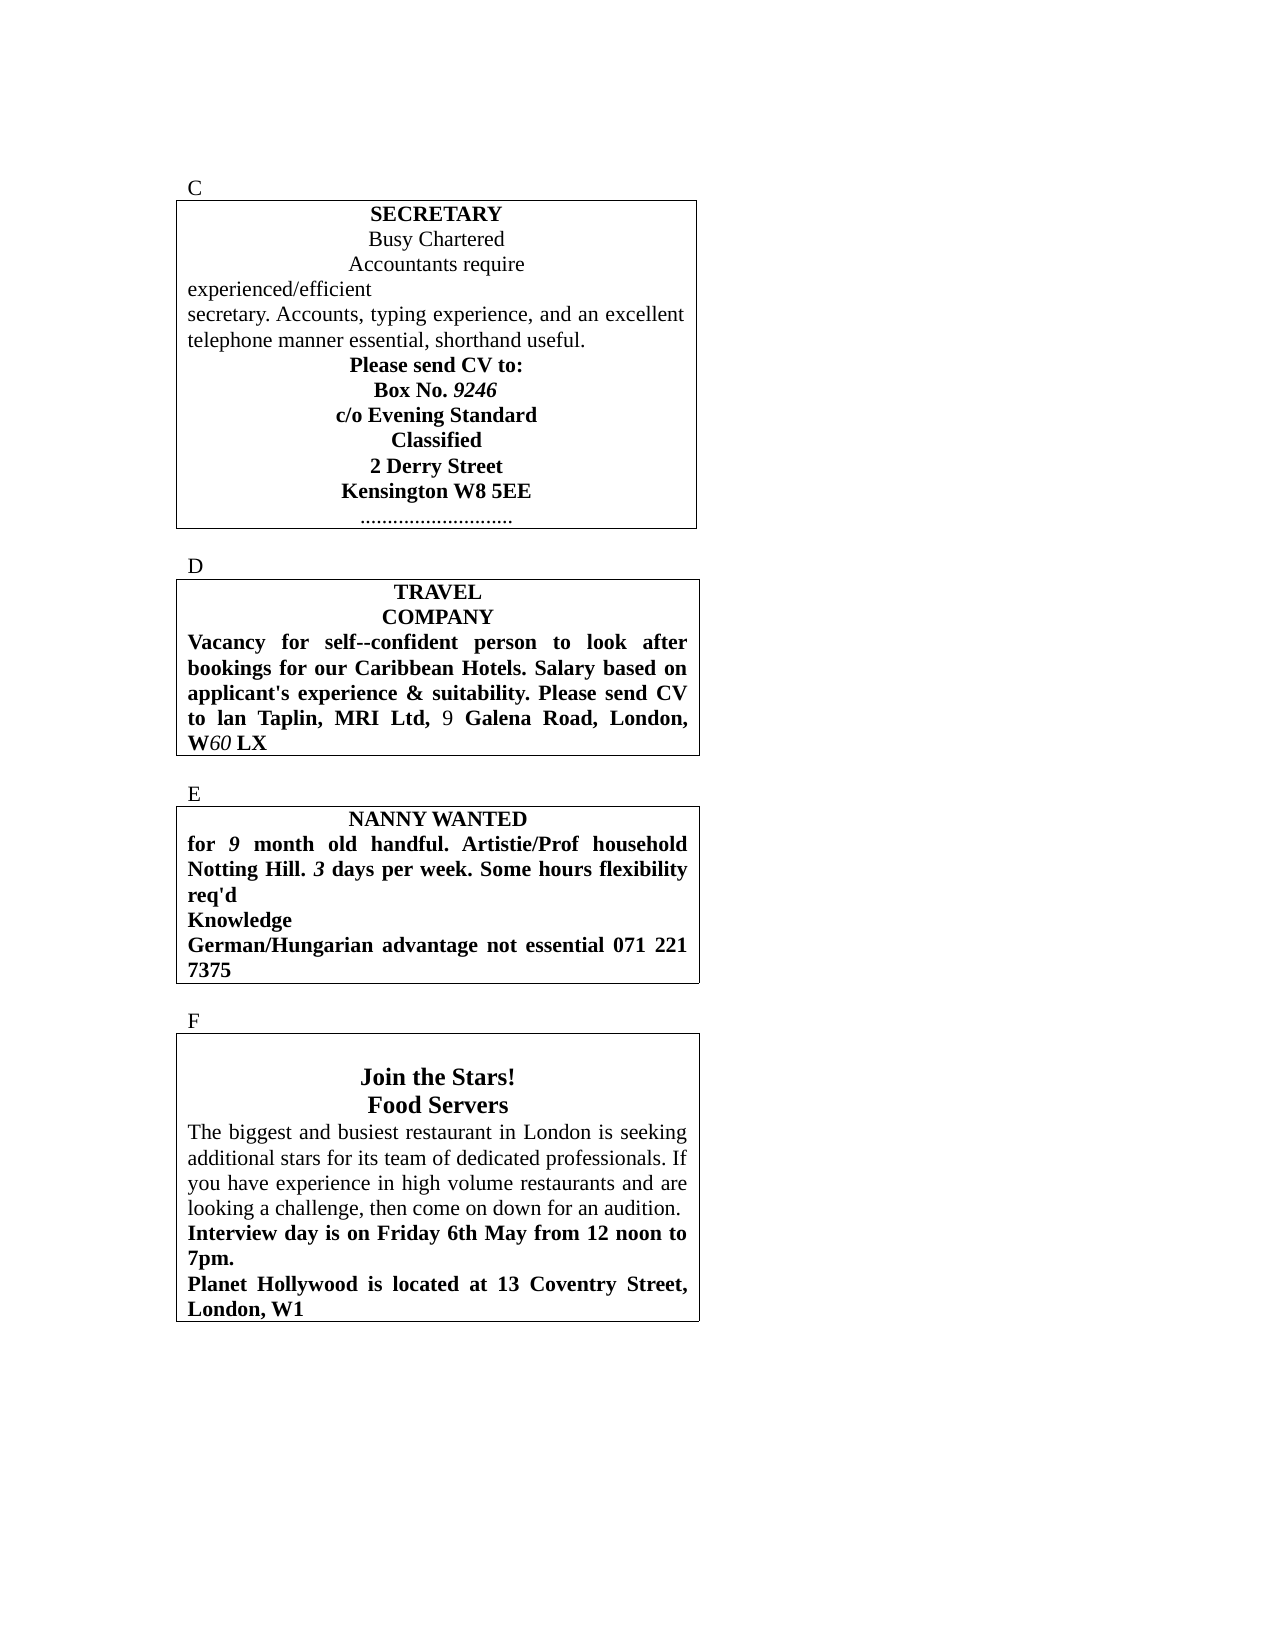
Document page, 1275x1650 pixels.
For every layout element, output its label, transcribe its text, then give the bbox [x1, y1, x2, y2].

table_header TRAVEL COMPANY Vacancy for self--confident person to look after bookings for our Caribbean Hotels. Salary based on applicant's experience & suitability. Please send CV to lan Taplin, MRI Ltd, 9 Galena Road, London, W60 LX [177, 580, 699, 755]
table_header SECRETARY Busy Chartered Accountants require experienced/efficient secretary. Accounts, typing experience, and an excellent telephone manner essential, shorthand useful. Please send CV to: Box No. 9246 c/o Evening Standard Classified 2 Derry Street Kensington W8 5EE ............................ [177, 201, 696, 528]
table_header Join the Stars! Food Servers The biggest and busiest restaurant in London is seeking additional stars for its team of dedicated professionals. If you have experience in high volume restaurants and are looking a challenge, then come on down for an audition. Interview day is on Friday 6th May from 12 noon to 7pm. Planet Hollywood is located at 13 Coventry Street, London, W1 [177, 1034, 699, 1321]
text D [187, 553, 1087, 579]
text F [187, 1008, 1087, 1033]
table_header NANNY WANTED for 9 month old handful. Artistie/Prof household Notting Hill. 3 days per week. Some hours flexibility req'd Knowledge German/Hungarian advantage not essential 071 221 7375 [177, 807, 699, 982]
text C [187, 175, 1087, 200]
text E [187, 781, 1087, 806]
